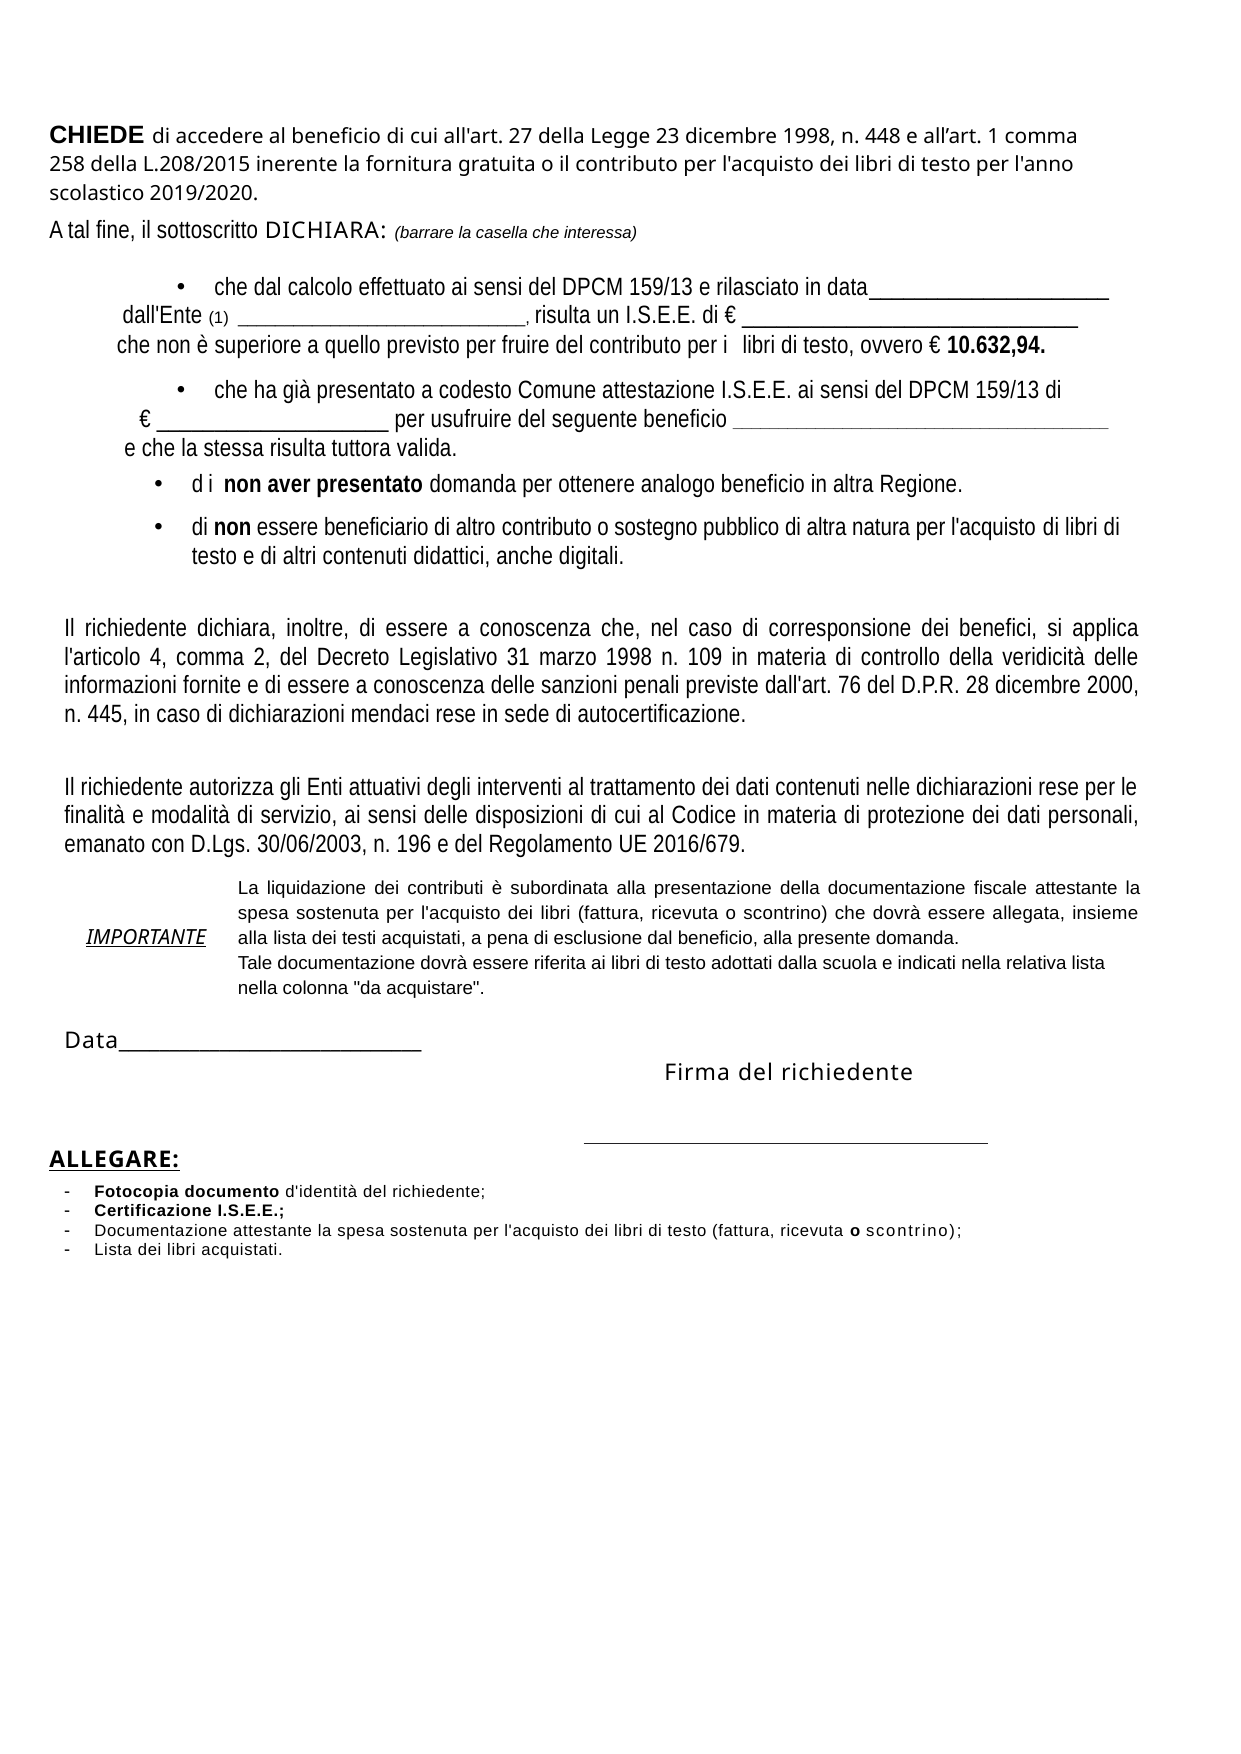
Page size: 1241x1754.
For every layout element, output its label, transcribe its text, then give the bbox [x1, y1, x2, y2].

text dall'Ente (1) _______________________________, risulta un I.S.E.E. di € _____________________________ [117, 300, 1164, 329]
list di non aver presentato domanda per ottenere analogo beneficio in altra Regione. [154, 469, 1164, 498]
list che dal calcolo effettuato ai sensi del DPCM 159/13 e rilasciato in data [177, 271, 1164, 300]
text CHIEDE di accedere al beneficio di cui all'art. 27 della Legge 23 dicembre 1998, n. 448 e all’art. 1 comma 258 della L.208/2015 inerente la fornitura gratuita o il contributo per l'acquisto dei libri di testo per l'anno scolastico 2019/2020. [49, 119, 1119, 206]
text Il richiedente dichiara, inoltre, di essere a conoscenza che, nel caso di corresponsione dei benefici, si applica l'articolo 4, comma 2, del Decreto Legislativo 31 marzo 1998 n. 109 in materia di controllo della veridicità delle informazioni fornite e di essere a conoscenza delle sanzioni penali previste dall'art. 76 del D.P.R. 28 dicembre 2000, n. 445, in caso di dichiarazioni mendaci rese in sede di autocertificazione. [64, 613, 1141, 728]
list Certificazione I.S.E.E.; [64, 1201, 1164, 1221]
list Documentazione attestante la spesa sostenuta per l'acquisto dei libri di testo (fattura, ricevuta o scontrino); [64, 1221, 1164, 1240]
list € ____________________ per usufruire del seguente beneficio [139, 404, 1164, 433]
list che ha già presentato a codesto Comune attestazione I.S.E.E. ai sensi del DPCM 159/13 di [177, 375, 1164, 404]
list Fotocopia documento d'identità del richiedente; [64, 1182, 1164, 1201]
table_header IMPORTANTE [64, 873, 230, 1000]
list di non essere beneficiario di altro contributo o sostegno pubblico di altra natura per l'acquisto di libri di testo e di altri contenuti didattici, anche digitali. [154, 512, 1164, 569]
table_header La liquidazione dei contributi è subordinata alla presentazione della documentazione fiscale attestante la spesa sostenuta per l'acquisto dei libri (fattura, ricevuta o scontrino) che dovrà essere allegata, insieme alla lista dei testi acquistati, a pena di esclusione dal beneficio, alla presente domanda. Tale documentazione dovrà essere riferita ai libri di testo adottati dalla scuola e indicati nella relativa lista nella colonna "da acquistare". [230, 873, 1141, 1000]
text Data [64, 1024, 1164, 1056]
text A tal fine, il sottoscritto DICHIARA: (barrare la casella che interessa) [49, 213, 1119, 245]
text Il richiedente autorizza gli Enti attuativi degli interventi al trattamento dei dati contenuti nelle dichiarazioni rese per le finalità e modalità di servizio, ai sensi delle disposizioni di cui al Codice in materia di protezione dei dati personali, emanato con D.Lgs. 30/06/2003, n. 196 e del Regolamento UE 2016/679. [64, 771, 1141, 857]
text che non è superiore a quello previsto per fruire del contributo per i libri di testo, ovvero € 10.632,94. [117, 329, 1164, 360]
text e che la stessa risulta tuttora valida. [124, 433, 1164, 461]
list Lista dei libri acquistati. [64, 1240, 1164, 1259]
text Firma del richiedente [664, 1056, 1164, 1087]
text ALLEGARE: [49, 1143, 1164, 1174]
